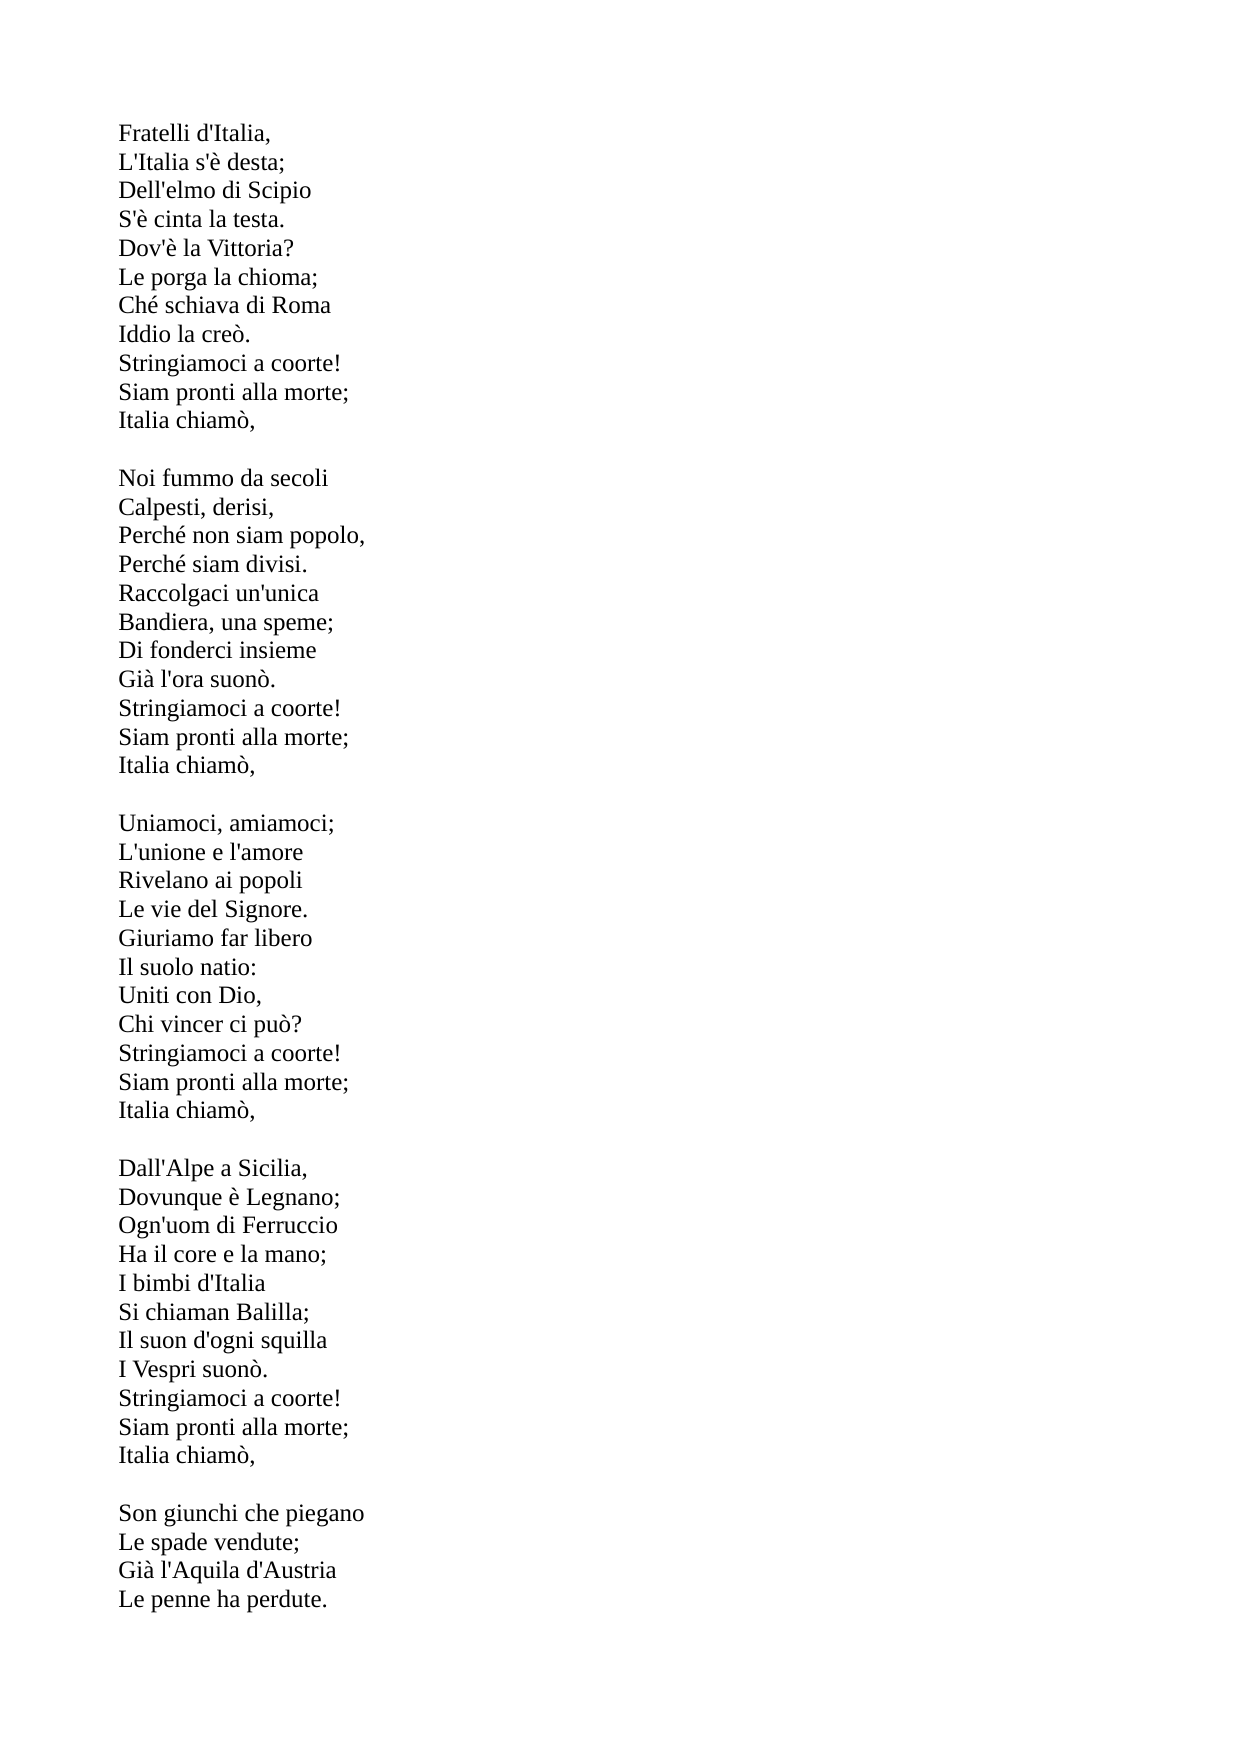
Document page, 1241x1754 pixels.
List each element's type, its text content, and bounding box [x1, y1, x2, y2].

text Fratelli d'Italia, L'Italia s'è desta; Dell'elmo di Scipio S'è cinta la testa. Dov'è la Vittoria? Le porga la chioma; Ché schiava di Roma Iddio la creò. Stringiamoci a coorte! Siam pronti alla morte; Italia chiamò, Noi fummo da secoli Calpesti, derisi, Perché non siam popolo, Perché siam divisi. Raccolgaci un'unica Bandiera, una speme; Di fonderci insieme Già l'ora suonò. Stringiamoci a coorte! Siam pronti alla morte; Italia chiamò, Uniamoci, amiamoci; L'unione e l'amore Rivelano ai popoli Le vie del Signore. Giuriamo far libero Il suolo natio: Uniti con Dio, Chi vincer ci può? Stringiamoci a coorte! Siam pronti alla morte; Italia chiamò, Dall'Alpe a Sicilia, Dovunque è Legnano; Ogn'uom di Ferruccio Ha il core e la mano; I bimbi d'Italia Si chiaman Balilla; Il suon d'ogni squilla I Vespri suonò. Stringiamoci a coorte! Siam pronti alla morte; Italia chiamò, Son giunchi che piegano Le spade vendute; Già l'Aquila d'Austria Le penne ha perdute. [118, 118, 1122, 1613]
